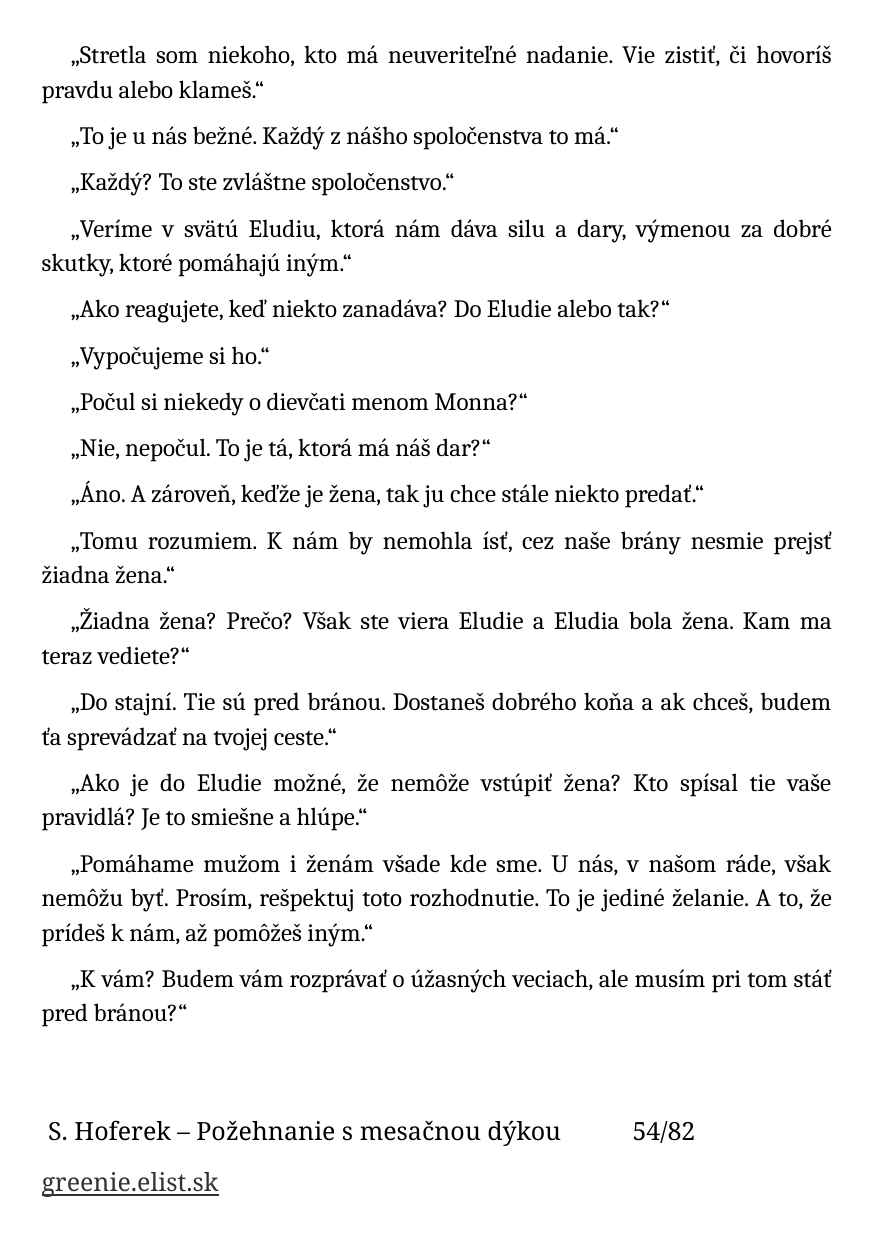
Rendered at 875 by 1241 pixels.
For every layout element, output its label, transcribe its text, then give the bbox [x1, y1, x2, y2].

text „Žiadna žena? Prečo? Však ste viera Eludie a Eludia bola žena. Kam ma teraz vediete?“ [41, 607, 833, 671]
text „Vypočujeme si ho.“ [41, 342, 833, 370]
text „Nie, nepočul. To je tá, ktorá má náš dar?“ [41, 434, 833, 463]
text „Stretla som niekoho, kto má neuveriteľné nadanie. Vie zistiť, či hovoríš pravdu alebo klameš.“ [41, 41, 833, 104]
text „Do stajní. Tie sú pred bránou. Dostaneš dobrého koňa a ak chceš, budem ťa sprevádzať na tvojej ceste.“ [41, 688, 833, 751]
text „Ako reagujete, keď niekto zanadáva? Do Eludie alebo tak?“ [41, 295, 833, 324]
text „Áno. A zároveň, keďže je žena, tak ju chce stále niekto predať.“ [41, 480, 833, 509]
text „Tomu rozumiem. K nám by nemohla ísť, cez naše brány nesmie prejsť žiadna žena.“ [41, 527, 833, 590]
text „K vám? Budem vám rozprávať o úžasných veciach, ale musím pri tom stáť pred bránou?“ [41, 965, 833, 1028]
text „Pomáhame mužom i ženám všade kde sme. U nás, v našom ráde, však nemôžu byť. Prosím, rešpektuj toto rozhodnutie. To je jediné želanie. A to, že prídeš k nám, až pomôžeš iným.“ [41, 849, 833, 947]
text „Počul si niekedy o dievčati menom Monna?“ [41, 388, 833, 417]
text „To je u nás bežné. Každý z nášho spoločenstva to má.“ [41, 122, 833, 151]
text „Veríme v svätú Eludiu, ktorá nám dáva silu a dary, výmenou za dobré skutky, ktoré pomáhajú iným.“ [41, 214, 833, 278]
text „Každý? To ste zvláštne spoločenstvo.“ [41, 168, 833, 197]
text „Ako je do Eludie možné, že nemôže vstúpiť žena? Kto spísal tie vaše pravidlá? Je to smiešne a hlúpe.“ [41, 769, 833, 832]
